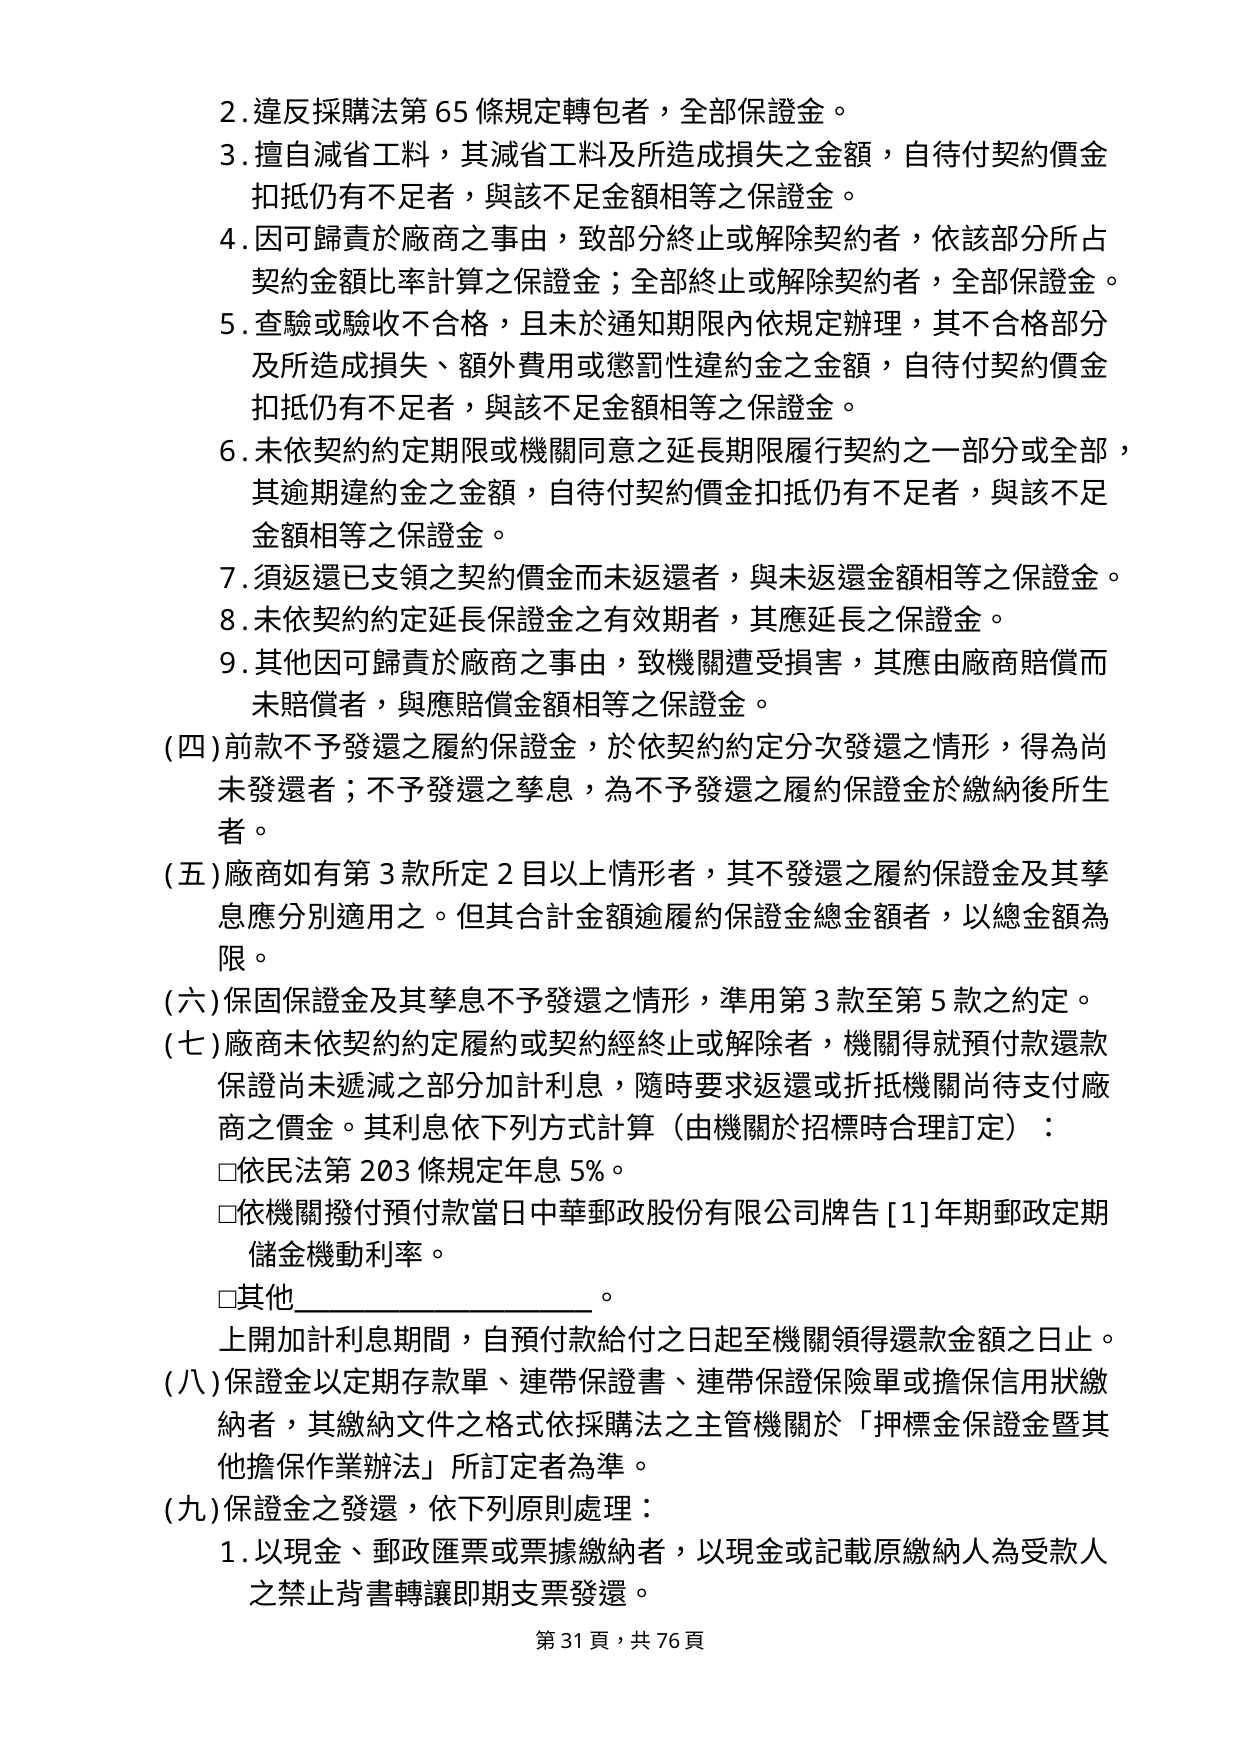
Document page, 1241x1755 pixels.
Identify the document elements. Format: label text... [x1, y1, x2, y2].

text (四)前款不予發還之履約保證金，於依契約約定分次發還之情形，得為尚未發還者；不予發還之孳息，為不予發還之履約保證金於繳納後所生者。 [159, 724, 1110, 851]
text □依機關撥付預付款當日中華郵政股份有限公司牌告[1]年期郵政定期儲金機動利率。 [218, 1189, 1110, 1274]
text 7.須返還已支領之契約價金而未返還者，與未返還金額相等之保證金。 [218, 554, 1110, 597]
text (六)保固保證金及其孳息不予發還之情形，準用第3款至第5款之約定。 [159, 978, 1110, 1020]
text 6.未依契約約定期限或機關同意之延長期限履行契約之一部分或全部，其逾期違約金之金額，自待付契約價金扣抵仍有不足者，與該不足金額相等之保證金。 [218, 427, 1110, 554]
text 1.以現金、郵政匯票或票據繳納者，以現金或記載原繳納人為受款人之禁止背書轉讓即期支票發還。 [218, 1528, 1110, 1613]
text (八)保證金以定期存款單、連帶保證書、連帶保證保險單或擔保信用狀繳納者，其繳納文件之格式依採購法之主管機關於「押標金保證金暨其他擔保作業辦法」所訂定者為準。 [159, 1359, 1110, 1486]
text 9.其他因可歸責於廠商之事由，致機關遭受損害，其應由廠商賠償而未賠償者，與應賠償金額相等之保證金。 [218, 639, 1110, 724]
text 上開加計利息期間，自預付款給付之日起至機關領得還款金額之日止。 [218, 1317, 1110, 1359]
text 3.擅自減省工料，其減省工料及所造成損失之金額，自待付契約價金扣抵仍有不足者，與該不足金額相等之保證金。 [218, 131, 1110, 216]
text 2.違反採購法第65條規定轉包者，全部保證金。 [218, 89, 1110, 131]
text □其他_________________。 [218, 1274, 1110, 1317]
text (五)廠商如有第3款所定2目以上情形者，其不發還之履約保證金及其孳息應分別適用之。但其合計金額逾履約保證金總金額者，以總金額為限。 [159, 851, 1110, 978]
text 4.因可歸責於廠商之事由，致部分終止或解除契約者，依該部分所占契約金額比率計算之保證金；全部終止或解除契約者，全部保證金。 [218, 216, 1110, 300]
text 5.查驗或驗收不合格，且未於通知期限內依規定辦理，其不合格部分及所造成損失、額外費用或懲罰性違約金之金額，自待付契約價金扣抵仍有不足者，與該不足金額相等之保證金。 [218, 300, 1110, 427]
text 8.未依契約約定延長保證金之有效期者，其應延長之保證金。 [218, 597, 1110, 639]
text (七)廠商未依契約約定履約或契約經終止或解除者，機關得就預付款還款保證尚未遞減之部分加計利息，隨時要求返還或折抵機關尚待支付廠商之價金。其利息依下列方式計算（由機關於招標時合理訂定）： [159, 1020, 1110, 1147]
text (九)保證金之發還，依下列原則處理： [159, 1486, 1110, 1528]
text □依民法第203條規定年息5%。 [218, 1147, 1110, 1189]
